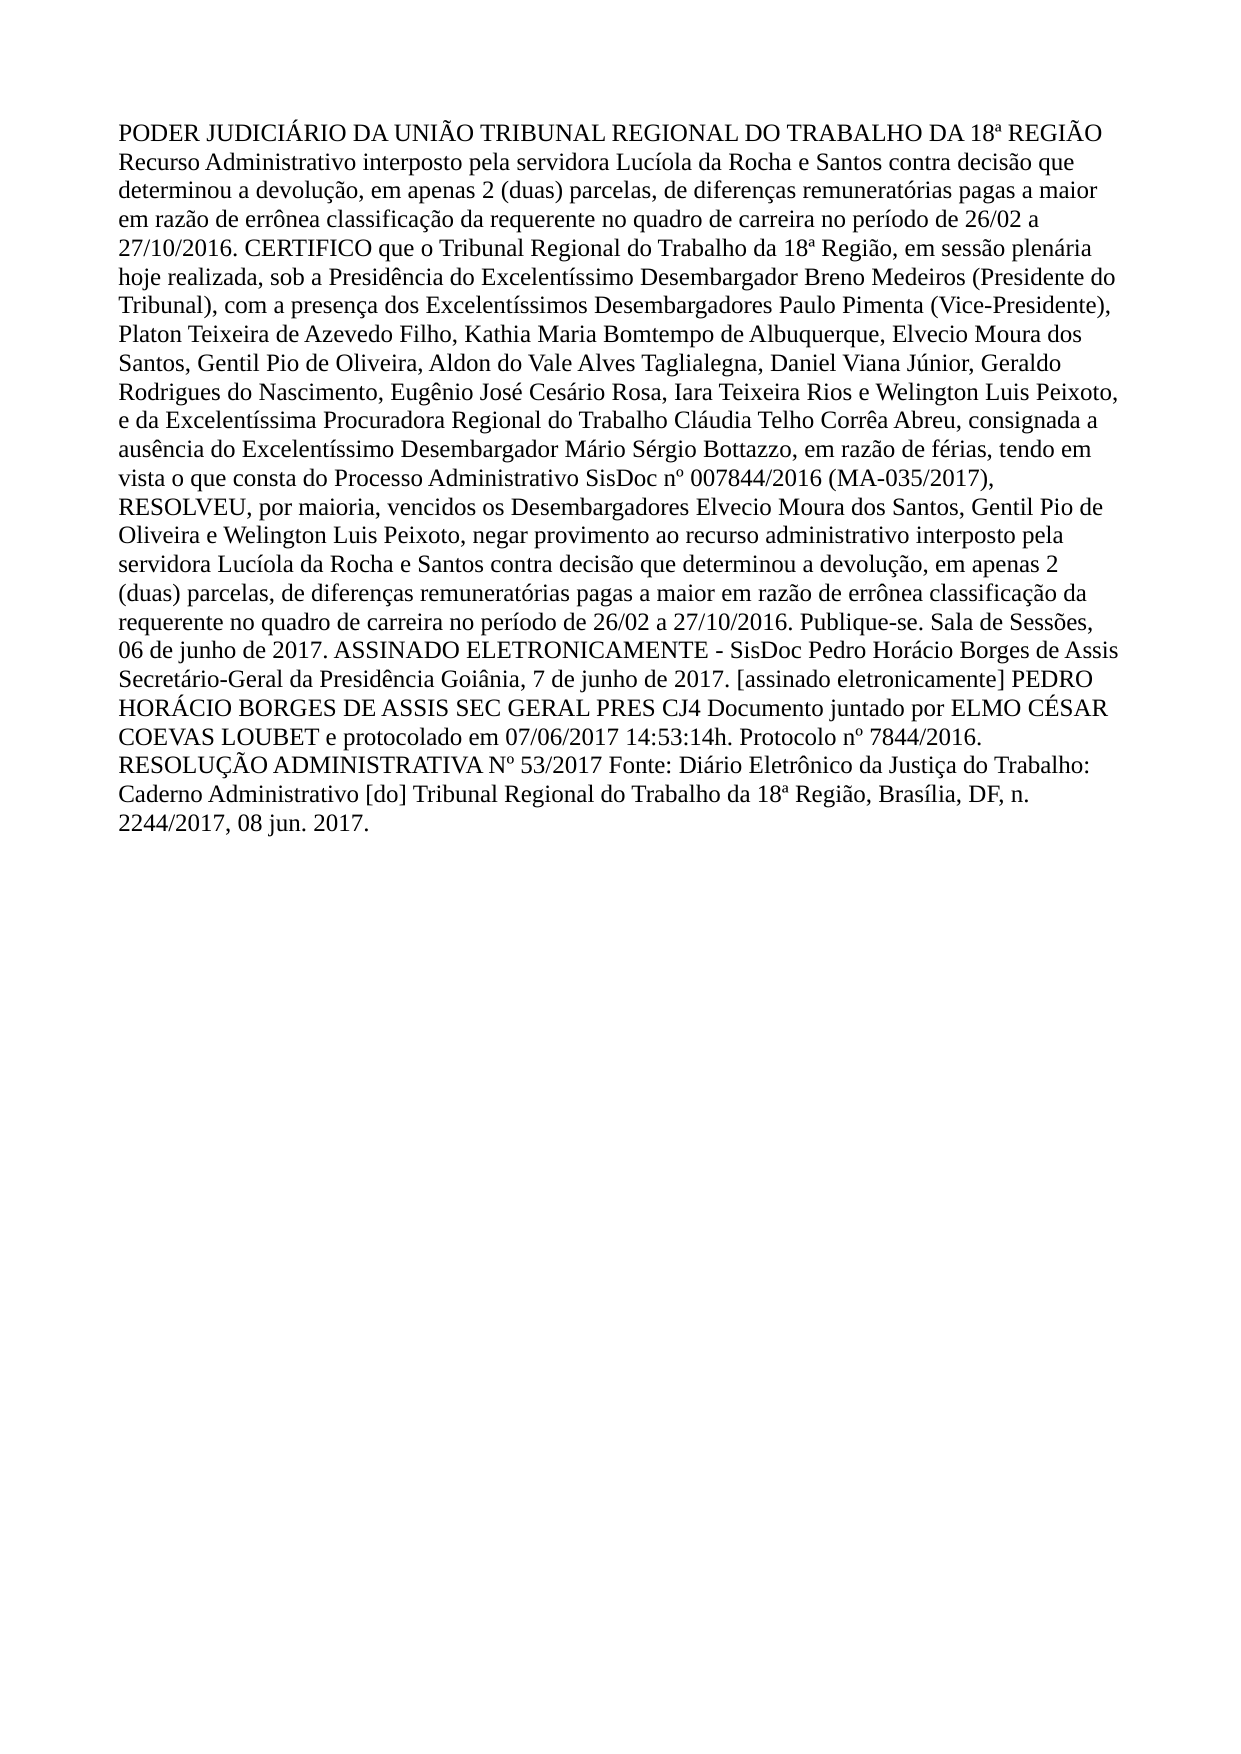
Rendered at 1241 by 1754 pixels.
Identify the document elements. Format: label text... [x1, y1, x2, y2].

text PODER JUDICIÁRIO DA UNIÃO TRIBUNAL REGIONAL DO TRABALHO DA 18ª REGIÃO Recurso Administrativo interposto pela servidora Lucíola da Rocha e Santos contra decisão que determinou a devolução, em apenas 2 (duas) parcelas, de diferenças remuneratórias pagas a maior em razão de errônea classificação da requerente no quadro de carreira no período de 26/02 a 27/10/2016. CERTIFICO que o Tribunal Regional do Trabalho da 18ª Região, em sessão plenária hoje realizada, sob a Presidência do Excelentíssimo Desembargador Breno Medeiros (Presidente do Tribunal), com a presença dos Excelentíssimos Desembargadores Paulo Pimenta (Vice-Presidente), Platon Teixeira de Azevedo Filho, Kathia Maria Bomtempo de Albuquerque, Elvecio Moura dos Santos, Gentil Pio de Oliveira, Aldon do Vale Alves Taglialegna, Daniel Viana Júnior, Geraldo Rodrigues do Nascimento, Eugênio José Cesário Rosa, Iara Teixeira Rios e Welington Luis Peixoto, e da Excelentíssima Procuradora Regional do Trabalho Cláudia Telho Corrêa Abreu, consignada a ausência do Excelentíssimo Desembargador Mário Sérgio Bottazzo, em razão de férias, tendo em vista o que consta do Processo Administrativo SisDoc nº 007844/2016 (MA-035/2017), RESOLVEU, por maioria, vencidos os Desembargadores Elvecio Moura dos Santos, Gentil Pio de Oliveira e Welington Luis Peixoto, negar provimento ao recurso administrativo interposto pela servidora Lucíola da Rocha e Santos contra decisão que determinou a devolução, em apenas 2 (duas) parcelas, de diferenças remuneratórias pagas a maior em razão de errônea classificação da requerente no quadro de carreira no período de 26/02 a 27/10/2016. Publique-se. Sala de Sessões, 06 de junho de 2017. ASSINADO ELETRONICAMENTE - SisDoc Pedro Horácio Borges de Assis Secretário-Geral da Presidência Goiânia, 7 de junho de 2017. [assinado eletronicamente] PEDRO HORÁCIO BORGES DE ASSIS SEC GERAL PRES CJ4 Documento juntado por ELMO CÉSAR COEVAS LOUBET e protocolado em 07/06/2017 14:53:14h. Protocolo nº 7844/2016. RESOLUÇÃO ADMINISTRATIVA Nº 53/2017 Fonte: Diário Eletrônico da Justiça do Trabalho: Caderno Administrativo [do] Tribunal Regional do Trabalho da 18ª Região, Brasília, DF, n. 2244/2017, 08 jun. 2017. [118, 118, 1122, 837]
